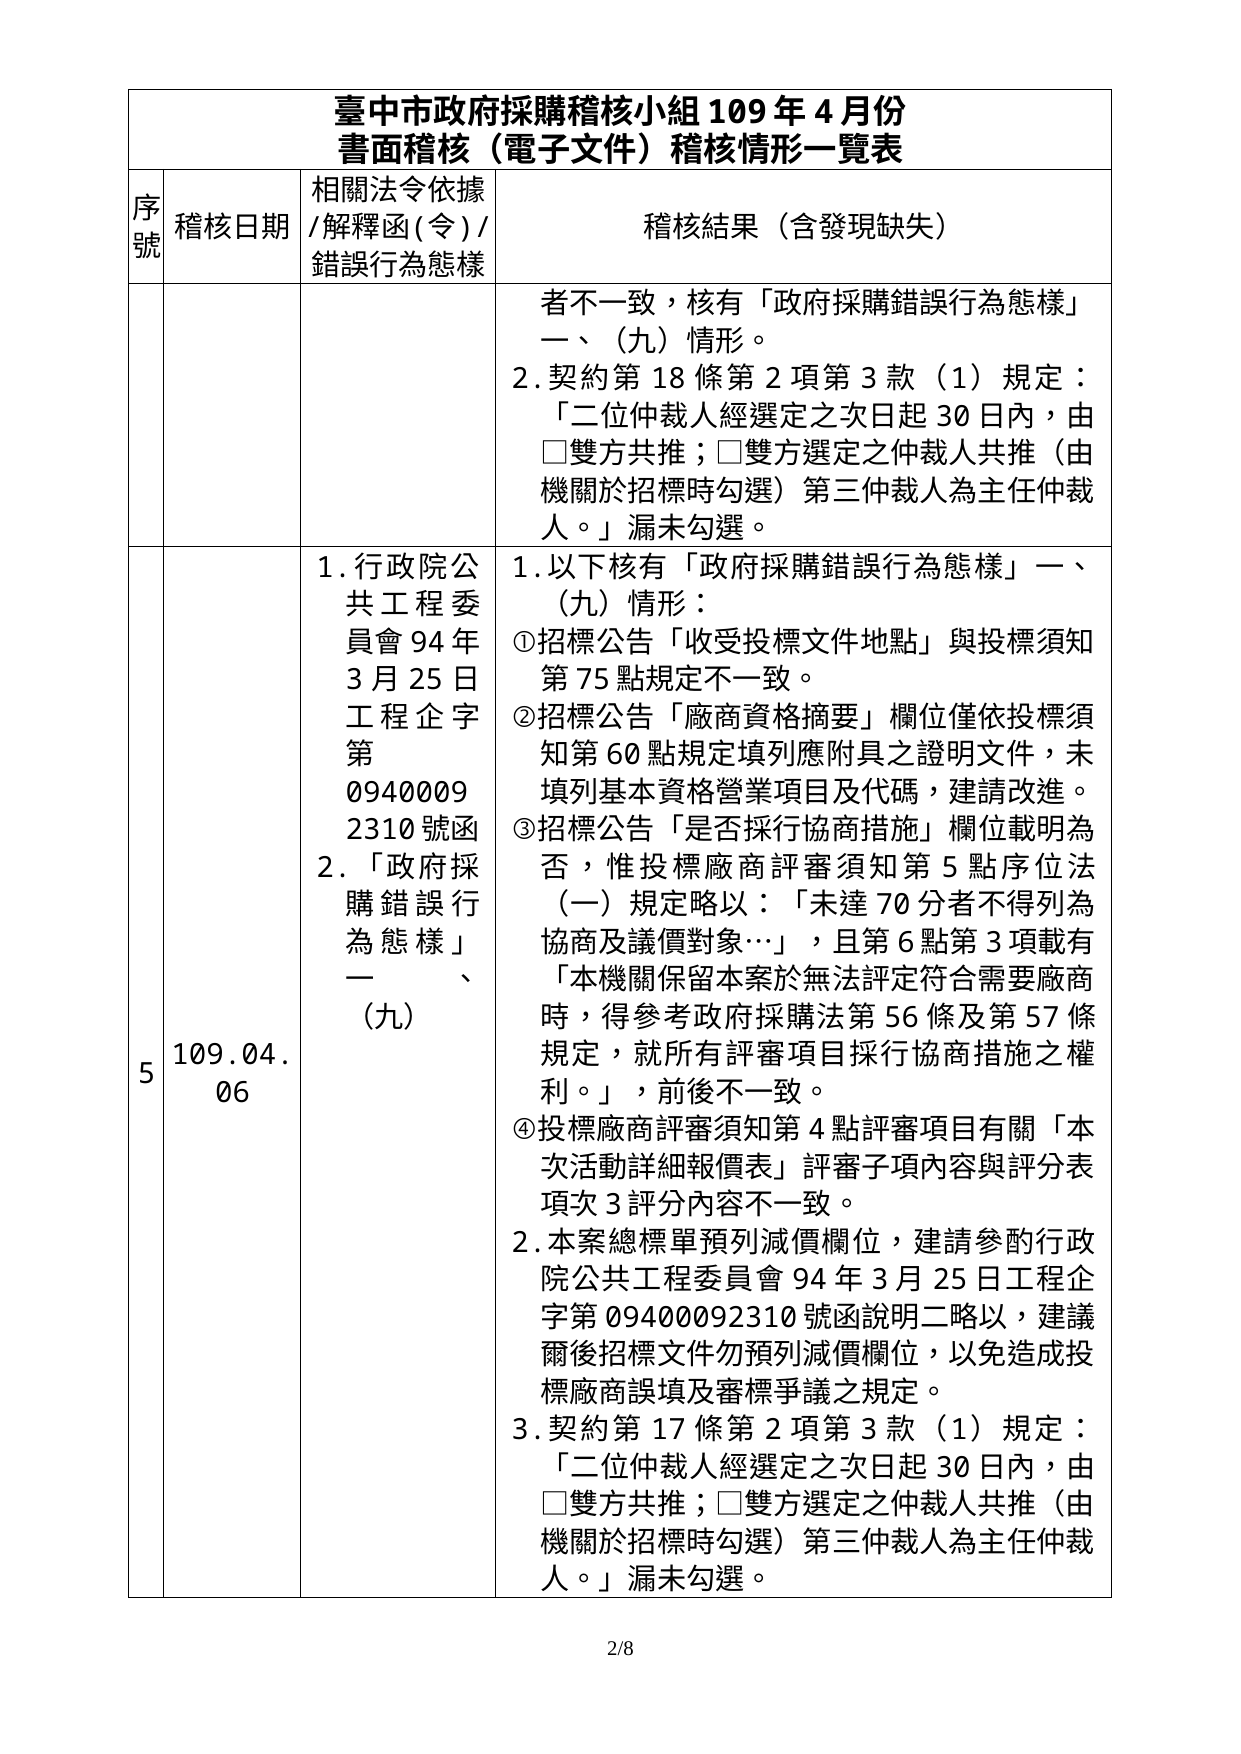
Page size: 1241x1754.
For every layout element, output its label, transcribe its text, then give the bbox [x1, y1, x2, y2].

table_cell 稽核結果（含發現缺失） [496, 170, 1111, 282]
table_cell 者不一致，核有「政府採購錯誤行為態樣」一、（九）情形。 2.契約第18條第2項第3款（1）規定：「二位仲裁人經選定之次日起30日內，由□雙方共推；□雙方選定之仲裁人共推（由機關於招標時勾選）第三仲裁人為主任仲裁人。」漏未勾選。 [496, 284, 1111, 546]
table_cell 1.行政院公共工程委員會94年3月25日工程企字第09400092310號函 2.「政府採購錯誤行為態樣」一、（九） [301, 547, 495, 1597]
table_cell 相關法令依據/解釋函(令)/錯誤行為態樣 [301, 170, 495, 282]
table_cell 序號 [129, 170, 163, 282]
table_cell [301, 284, 495, 546]
table_cell 109.04.06 [164, 547, 300, 1597]
table_cell 5 [129, 547, 163, 1597]
table_cell [129, 284, 163, 546]
table_cell 1.以下核有「政府採購錯誤行為態樣」一、（九）情形： 招標公告「收受投標文件地點」與投標須知第75點規定不一致。 招標公告「廠商資格摘要」欄位僅依投標須知第60點規定填列應附具之證明文件，未填列基本資格營業項目及代碼，建請改進。 招標公告「是否採行協商措施」欄位載明為否，惟投標廠商評審須知第5點序位法（一）規定略以：「未達70分者不得列為協商及議價對象…」，且第6點第3項載有「本機關保留本案於無法評定符合需要廠商時，得參考政府採購法第56條及第57條規定，就所有評審項目採行協商措施之權利。」，前後不一致。 投標廠商評審須知第4點評審項目有關「本次活動詳細報價表」評審子項內容與評分表項次3評分內容不一致。 2.本案總標單預列減價欄位，建請參酌行政院公共工程委員會94年3月25日工程企字第09400092310號函說明二略以，建議爾後招標文件勿預列減價欄位，以免造成投標廠商誤填及審標爭議之規定。 3.契約第17條第2項第3款（1）規定：「二位仲裁人經選定之次日起30日內，由□雙方共推；□雙方選定之仲裁人共推（由機關於招標時勾選）第三仲裁人為主任仲裁人。」漏未勾選。 [496, 547, 1111, 1597]
table_cell 稽核日期 [164, 170, 300, 282]
table_header 臺中市政府採購稽核小組109年4月份 書面稽核（電子文件）稽核情形一覽表 [129, 90, 1111, 169]
table_cell [164, 284, 300, 546]
